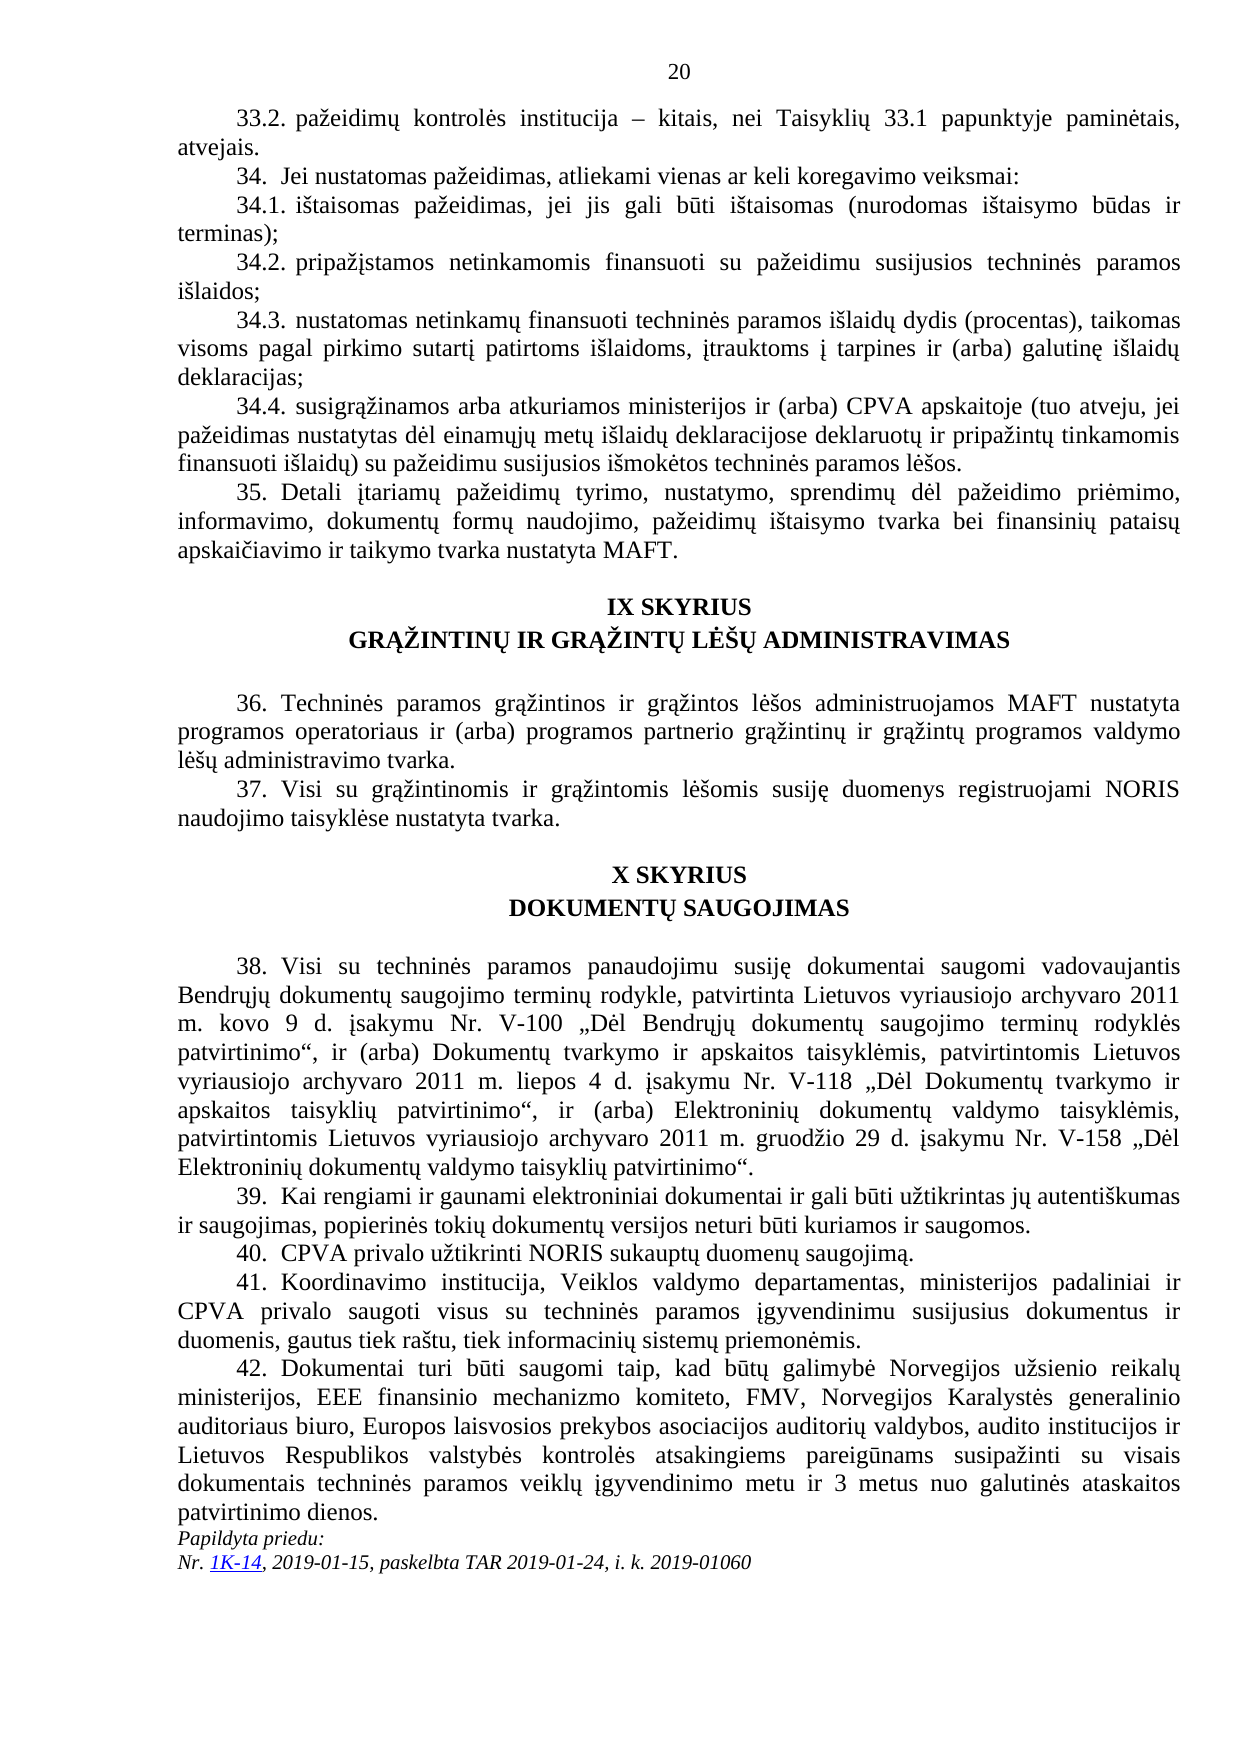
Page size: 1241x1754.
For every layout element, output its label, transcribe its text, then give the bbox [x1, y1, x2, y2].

text 34. Jei nustatomas pažeidimas, atliekami vienas ar keli koregavimo veiksmai: [177, 161, 1181, 190]
text 38. Visi su techninės paramos panaudojimu susiję dokumentai saugomi vadovaujantis Bendrųjų dokumentų saugojimo terminų rodykle, patvirtinta Lietuvos vyriausiojo archyvaro 2011 m. kovo 9 d. įsakymu Nr. V-100 „Dėl Bendrųjų dokumentų saugojimo terminų rodyklės patvirtinimo“, ir (arba) Dokumentų tvarkymo ir apskaitos taisyklėmis, patvirtintomis Lietuvos vyriausiojo archyvaro 2011 m. liepos 4 d. įsakymu Nr. V-118 „Dėl Dokumentų tvarkymo ir apskaitos taisyklių patvirtinimo“, ir (arba) Elektroninių dokumentų valdymo taisyklėmis, patvirtintomis Lietuvos vyriausiojo archyvaro 2011 m. gruodžio 29 d. įsakymu Nr. V-158 „Dėl Elektroninių dokumentų valdymo taisyklių patvirtinimo“. [177, 951, 1181, 1181]
text IX SKYRIUS [177, 592, 1181, 621]
text 33.2. pažeidimų kontrolės institucija – kitais, nei Taisyklių 33.1 papunktyje paminėtais, atvejais. [177, 103, 1181, 161]
text Papildyta priedu: [177, 1526, 1181, 1550]
text 41. Koordinavimo institucija, Veiklos valdymo departamentas, ministerijos padaliniai ir CPVA privalo saugoti visus su techninės paramos įgyvendinimu susijusius dokumentus ir duomenis, gautus tiek raštu, tiek informacinių sistemų priemonėmis. [177, 1267, 1181, 1353]
text 34.2. pripažįstamos netinkamomis finansuoti su pažeidimu susijusios techninės paramos išlaidos; [177, 247, 1181, 305]
text 37. Visi su grąžintinomis ir grąžintomis lėšomis susiję duomenys registruojami NORIS naudojimo taisyklėse nustatyta tvarka. [177, 774, 1181, 831]
text 34.1. ištaisomas pažeidimas, jei jis gali būti ištaisomas (nurodomas ištaisymo būdas ir terminas); [177, 190, 1181, 247]
text 34.3. nustatomas netinkamų finansuoti techninės paramos išlaidų dydis (procentas), taikomas visoms pagal pirkimo sutartį patirtoms išlaidoms, įtrauktoms į tarpines ir (arba) galutinę išlaidų deklaracijas; [177, 305, 1181, 391]
text Grąžintinų ir grąžintų lėšų administravimas [177, 626, 1181, 654]
text 42. Dokumentai turi būti saugomi taip, kad būtų galimybė Norvegijos užsienio reikalų ministerijos, EEE finansinio mechanizmo komiteto, FMV, Norvegijos Karalystės generalinio auditoriaus biuro, Europos laisvosios prekybos asociacijos auditorių valdybos, audito institucijos ir Lietuvos Respublikos valstybės kontrolės atsakingiems pareigūnams susipažinti su visais dokumentais techninės paramos veiklų įgyvendinimo metu ir 3 metus nuo galutinės ataskaitos patvirtinimo dienos. [177, 1353, 1181, 1526]
text X SKYRIUS [177, 860, 1181, 889]
text 34.4. susigrąžinamos arba atkuriamos ministerijos ir (arba) CPVA apskaitoje (tuo atveju, jei pažeidimas nustatytas dėl einamųjų metų išlaidų deklaracijose deklaruotų ir pripažintų tinkamomis finansuoti išlaidų) su pažeidimu susijusios išmokėtos techninės paramos lėšos. [177, 391, 1181, 477]
text 36. Techninės paramos grąžintinos ir grąžintos lėšos administruojamos MAFT nustatyta programos operatoriaus ir (arba) programos partnerio grąžintinų ir grąžintų programos valdymo lėšų administravimo tvarka. [177, 688, 1181, 774]
text Nr. 1K-14, 2019-01-15, paskelbta TAR 2019-01-24, i. k. 2019-01060 [177, 1550, 1181, 1574]
text DOKUMENTŲ SAUGOJIMAS [177, 893, 1181, 922]
text 39. Kai rengiami ir gaunami elektroniniai dokumentai ir gali būti užtikrintas jų autentiškumas ir saugojimas, popierinės tokių dokumentų versijos neturi būti kuriamos ir saugomos. [177, 1181, 1181, 1238]
text 35. Detali įtariamų pažeidimų tyrimo, nustatymo, sprendimų dėl pažeidimo priėmimo, informavimo, dokumentų formų naudojimo, pažeidimų ištaisymo tvarka bei finansinių pataisų apskaičiavimo ir taikymo tvarka nustatyta MAFT. [177, 477, 1181, 563]
text 40. CPVA privalo užtikrinti NORIS sukauptų duomenų saugojimą. [177, 1238, 1181, 1267]
